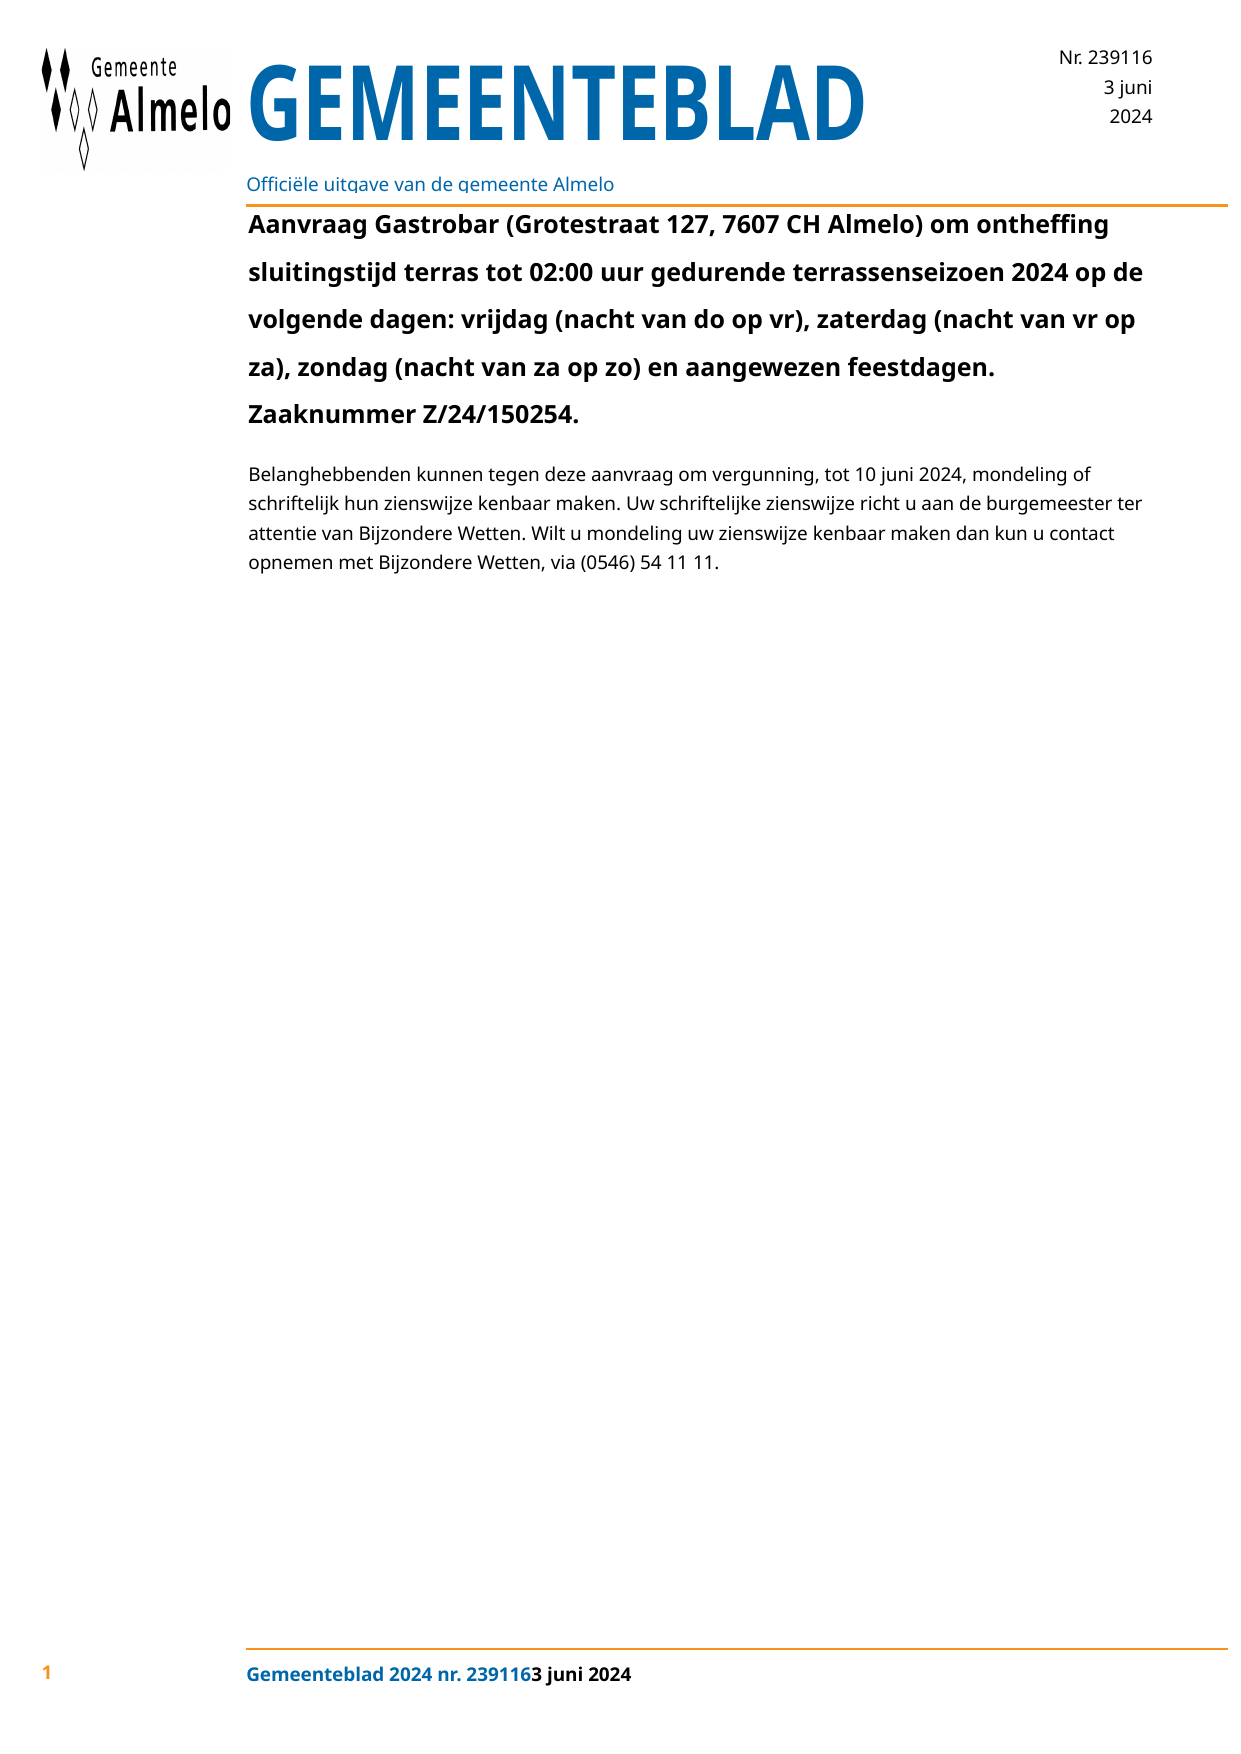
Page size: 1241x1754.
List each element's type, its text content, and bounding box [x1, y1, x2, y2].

text Belanghebbenden kunnen tegen deze aanvraag om vergunning, tot 10 juni 2024, mondeling of schriftelijk hun zienswijze kenbaar maken. Uw schriftelijke zienswijze richt u aan de burgemeester ter attentie van Bijzondere Wetten. Wilt u mondeling uw zienswijze kenbaar maken dan kun u contact opnemen met Bijzondere Wetten, via (0546) 54 11 11. [248, 461, 1152, 575]
text Aanvraag Gastrobar (Grotestraat 127, 7607 CH Almelo) om ontheffing sluitingstijd terras tot 02:00 uur gedurende terrassenseizoen 2024 op de volgende dagen: vrijdag (nacht van do op vr), zaterdag (nacht van vr op za), zondag (nacht van za op zo) en aangewezen feestdagen. Zaaknummer Z/24/150254. [248, 207, 1152, 431]
picture [41, 47, 231, 172]
